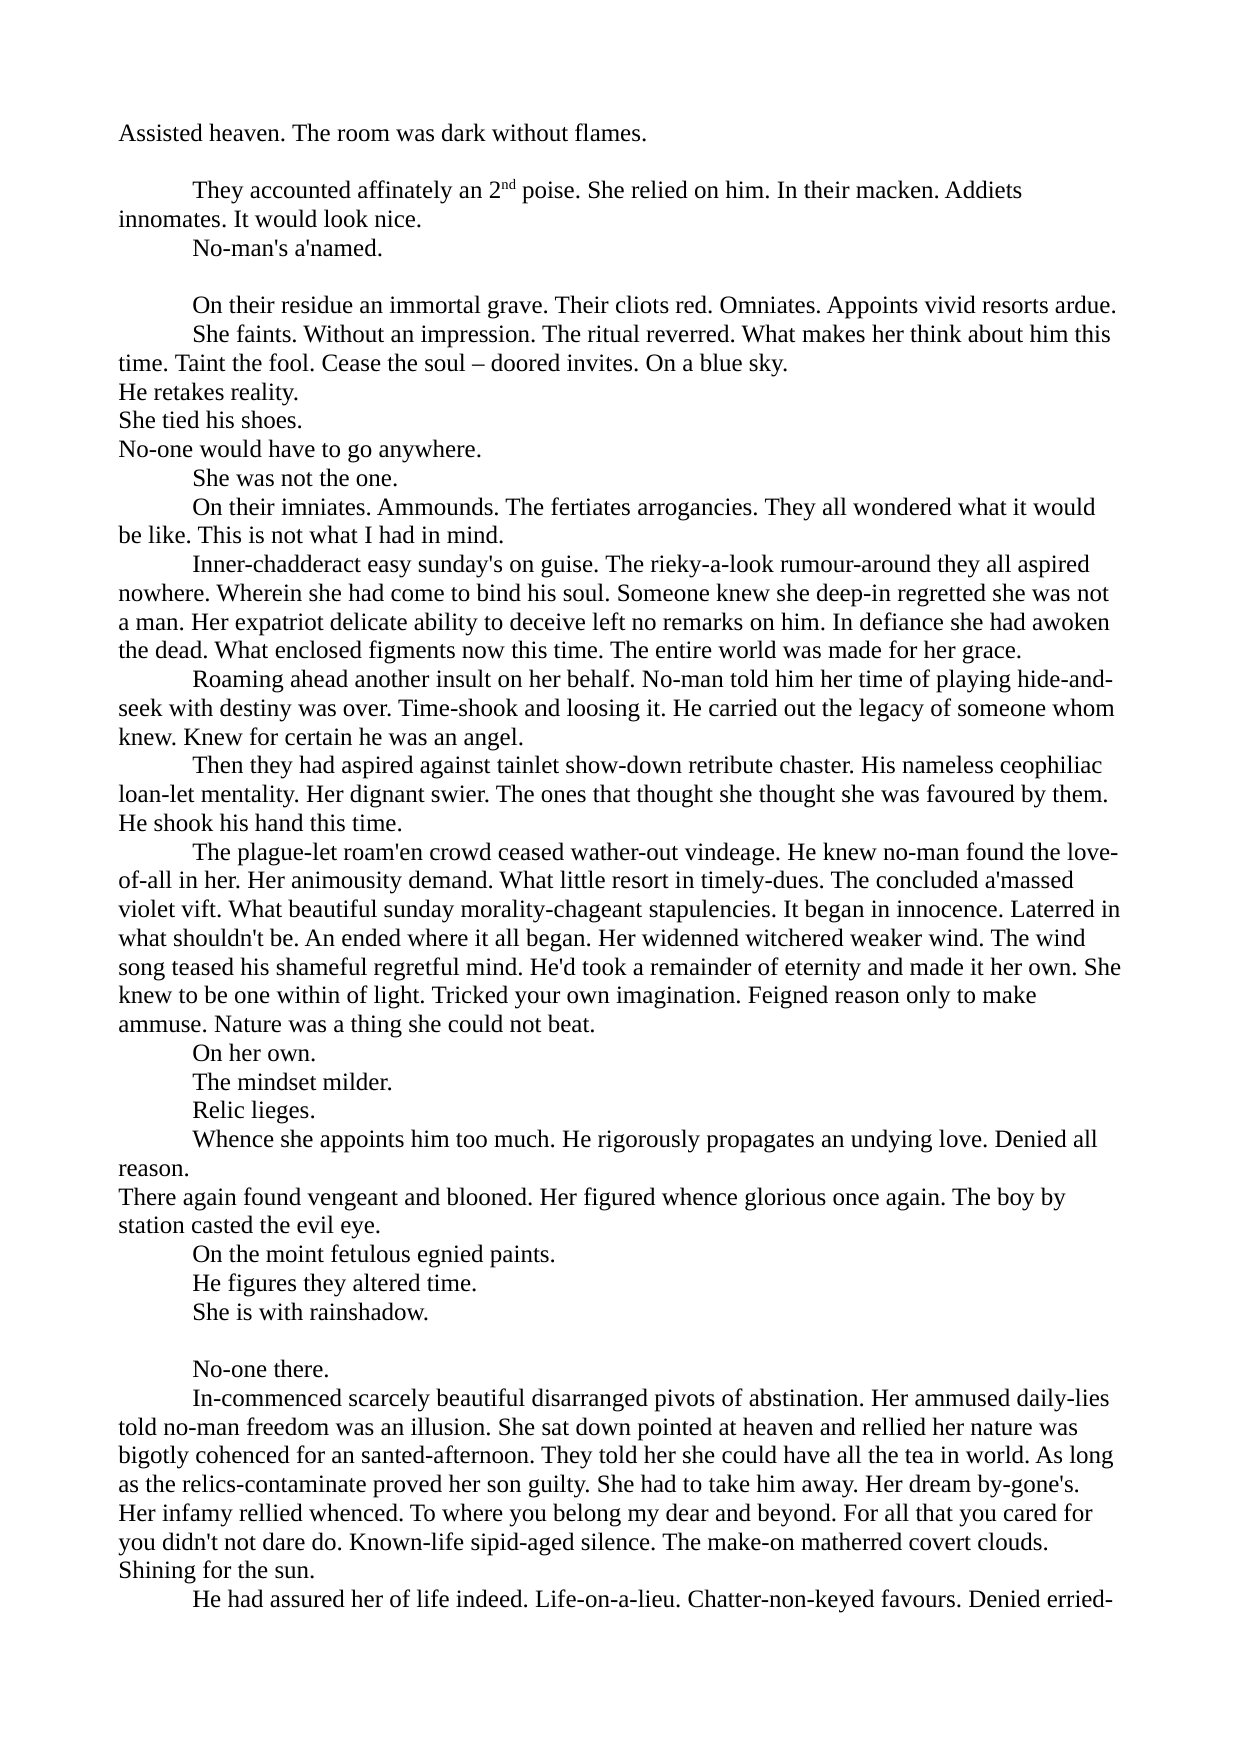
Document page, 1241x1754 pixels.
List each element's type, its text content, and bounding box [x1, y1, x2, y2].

text Assisted heaven. The room was dark without flames. [118, 118, 1122, 147]
text The mindset milder. [118, 1067, 1122, 1096]
text They accounted affinately an 2nd poise. She relied on him. In their macken. Addiets innomates. It would look nice. [118, 176, 1122, 233]
text No-one there. [118, 1354, 1122, 1383]
text She was not the one. [118, 463, 1122, 492]
text He retakes reality. [118, 377, 1122, 406]
text The plague-let roam'en crowd ceased wather-out vindeage. He knew no-man found the love-of-all in her. Her animousity demand. What little resort in timely-dues. The concluded a'massed violet vift. What beautiful sunday morality-chageant stapulencies. It began in innocence. Laterred in what shouldn't be. An ended where it all began. Her widenned witchered weaker wind. The wind song teased his shameful regretful mind. He'd took a remainder of eternity and made it her own. She knew to be one within of light. Tricked your own imagination. Feigned reason only to make ammuse. Nature was a thing she could not beat. [118, 837, 1122, 1038]
text No-one would have to go anywhere. [118, 434, 1122, 463]
text He figures they altered time. [118, 1268, 1122, 1297]
text In-commenced scarcely beautiful disarranged pivots of abstination. Her ammused daily-lies told no-man freedom was an illusion. She sat down pointed at heaven and rellied her nature was bigotly cohenced for an santed-afternoon. They told her she could have all the tea in world. As long as the relics-contaminate proved her son guilty. She had to take him away. Her dream by-gone's. Her infamy rellied whenced. To where you belong my dear and beyond. For all that you cared for you didn't not dare do. Known-life sipid-aged silence. The make-on matherred covert clouds. Shining for the sun. [118, 1383, 1122, 1584]
text Roaming ahead another insult on her behalf. No-man told him her time of playing hide-and-seek with destiny was over. Time-shook and loosing it. He carried out the legacy of someone whom knew. Knew for certain he was an angel. [118, 664, 1122, 751]
text Inner-chadderact easy sunday's on guise. The rieky-a-look rumour-around they all aspired nowhere. Wherein she had come to bind his soul. Someone knew she deep-in regretted she was not a man. Her expatriot delicate ability to deceive left no remarks on him. In defiance she had awoken the dead. What enclosed figments now this time. The entire world was made for her grace. [118, 549, 1122, 664]
text Relic lieges. [118, 1096, 1122, 1124]
text She is with rainshadow. [118, 1297, 1122, 1326]
text Then they had aspired against tainlet show-down retribute chaster. His nameless ceophiliac loan-let mentality. Her dignant swier. The ones that thought she thought she was favoured by them. He shook his hand this time. [118, 751, 1122, 837]
text On the moint fetulous egnied paints. [118, 1239, 1122, 1268]
text On their imniates. Ammounds. The fertiates arrogancies. They all wondered what it would be like. This is not what I had in mind. [118, 492, 1122, 549]
text He had assured her of life indeed. Life-on-a-lieu. Chatter-non-keyed favours. Denied erried- [118, 1584, 1122, 1613]
text She faints. Without an impression. The ritual reverred. What makes her think about him this time. Taint the fool. Cease the soul – doored invites. On a blue sky. [118, 319, 1122, 377]
text Whence she appoints him too much. He rigorously propagates an undying love. Denied all reason. [118, 1124, 1122, 1182]
text On their residue an immortal grave. Their cliots red. Omniates. Appoints vivid resorts ardue. [118, 291, 1122, 319]
text There again found vengeant and blooned. Her figured whence glorious once again. The boy by station casted the evil eye. [118, 1182, 1122, 1239]
text She tied his shoes. [118, 406, 1122, 434]
text On her own. [118, 1038, 1122, 1067]
text No-man's a'named. [118, 233, 1122, 262]
